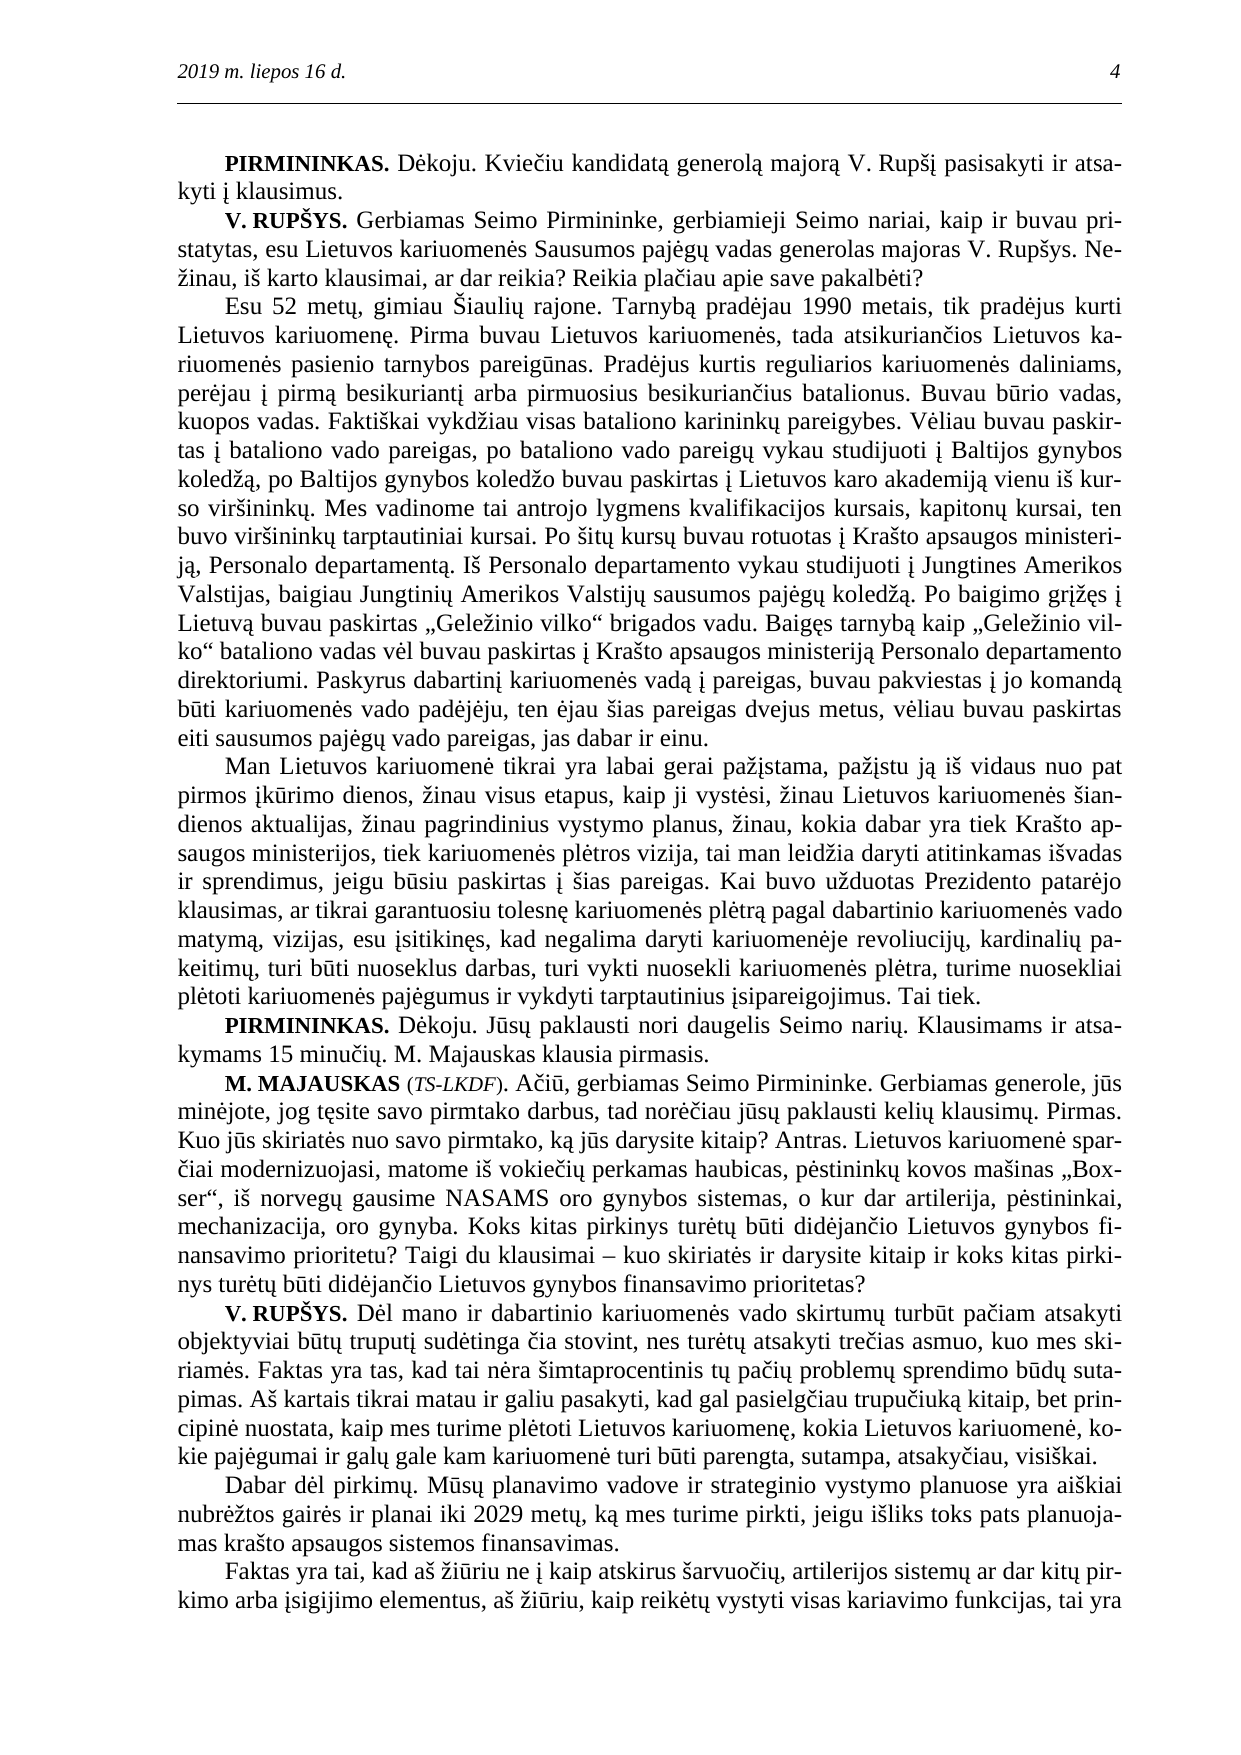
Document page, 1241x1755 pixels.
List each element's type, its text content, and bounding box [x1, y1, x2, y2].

text PIRMININKAS. Dė­ko­ju. Jū­sų pa­klaus­ti no­ri dau­ge­lis Sei­mo na­rių. Klau­si­mams ir at­sa­ky­mams 15 mi­nu­čių. M. Ma­jaus­kas klau­sia pir­ma­sis. [177, 1010, 1122, 1068]
text V. RUPŠYS. Ger­bia­mas Sei­mo Pir­mi­nin­ke, ger­bia­mie­ji Sei­mo na­riai, kaip ir bu­vau pri­sta­ty­tas, esu Lie­tu­vos ka­riuo­me­nės Sau­su­mos pa­jė­gų va­das ge­ne­ro­las ma­jo­ras V. Rup­šys. Ne­ži­nau, iš kar­to klau­si­mai, ar dar rei­kia? Rei­kia pla­čiau apie sa­ve pa­kal­bė­ti? [177, 205, 1122, 291]
text Man Lie­tu­vos ka­riuo­me­nė tik­rai yra la­bai ge­rai pa­žįs­ta­ma, pa­žįs­tu ją iš vi­daus nuo pat pir­mos įkū­ri­mo die­nos, ži­nau vi­sus eta­pus, kaip ji vys­tė­si, ži­nau Lie­tu­vos ka­riuo­me­nės šian­die­nos ak­tu­a­li­jas, ži­nau pa­grin­di­nius vys­ty­mo pla­nus, ži­nau, ko­kia da­bar yra tiek Kraš­to ap­sau­gos mi­nis­te­ri­jos, tiek ka­riuo­me­nės plėt­ros vi­zi­ja, tai man lei­džia da­ry­ti ati­tin­ka­mas iš­va­das ir spren­di­mus, jei­gu bū­siu pa­skir­tas į šias pa­rei­gas. Kai bu­vo už­duo­tas Pre­zi­den­to pa­ta­rė­jo klau­si­mas, ar tik­rai ga­ran­tuo­siu to­les­nę ka­riuo­me­nės plėt­rą pa­gal da­bar­ti­nio ka­riuo­me­nės va­do ma­ty­mą, vi­zi­jas, esu įsi­ti­ki­nęs, kad ne­ga­li­ma da­ry­ti ka­riuo­me­nė­je re­vo­liu­ci­jų, kar­di­na­lių pa­kei­ti­mų, tu­ri bū­ti nuo­sek­lus dar­bas, tu­ri vyk­ti nuo­sek­li ka­riuo­me­nės plėt­ra, tu­ri­me nuo­sek­liai plė­to­ti ka­riuo­me­nės pa­jė­gu­mus ir vyk­dy­ti tarp­tau­ti­nius įsi­pa­rei­go­ji­mus. Tai tiek. [177, 751, 1122, 1010]
text Da­bar dėl pir­ki­mų. Mū­sų pla­na­vi­mo va­do­ve ir stra­te­gi­nio vys­ty­mo pla­nuo­se yra aiš­kiai nu­brėž­tos gai­rės ir pla­nai iki 2029 me­tų, ką mes tu­ri­me pirk­ti, jei­gu iš­liks toks pats pla­nuo­ja­mas kraš­to ap­sau­gos sis­te­mos fi­nan­sa­vi­mas. [177, 1470, 1122, 1556]
text PIRMININKAS. Dė­ko­ju. Kvie­čiu kan­di­da­tą ge­ne­ro­lą ma­jo­rą V. Rup­šį pa­si­sa­ky­ti ir at­sa­ky­ti į klau­si­mus. [177, 148, 1122, 205]
text Esu 52 me­tų, gi­miau Šiau­lių ra­jo­ne. Tar­ny­bą pra­dė­jau 1990 me­tais, tik pra­dė­jus kur­ti Lie­tu­vos ka­riuo­me­nę. Pir­ma bu­vau Lie­tu­vos ka­riuo­me­nės, ta­da at­si­ku­rian­čios Lie­tu­vos ka­riuo­me­nės pa­sie­nio tar­ny­bos pa­rei­gū­nas. Pra­dė­jus kur­tis re­gu­lia­rios ka­riuo­me­nės da­li­niams, per­ėjau į pir­mą be­si­ku­rian­tį ar­ba pir­muo­sius be­si­ku­rian­čius ba­ta­lio­nus. Bu­vau bū­rio va­das, kuo­pos va­das. Fak­tiš­kai vyk­džiau vi­sas ba­ta­lio­no ka­ri­nin­kų pa­rei­gy­bes. Vė­liau bu­vau pa­skir­tas į ba­ta­lio­no va­do pa­rei­gas, po ba­ta­lio­no va­do pa­rei­gų vy­kau stu­di­juo­ti į Bal­ti­jos gy­ny­bos ko­le­džą, po Bal­ti­jos gy­ny­bos ko­le­džo bu­vau pa­skir­tas į Lie­tu­vos ka­ro aka­de­mi­ją vie­nu iš kur­so vir­ši­nin­kų. Mes va­di­no­me tai ant­ro­jo lyg­mens kva­li­fi­ka­ci­jos kur­sais, ka­pi­to­nų kur­sai, ten bu­vo vir­ši­nin­kų tarp­tau­ti­niai kur­sai. Po ši­tų kur­sų bu­vau ro­tuo­tas į Kraš­to ap­sau­gos mi­nis­te­ri­ją, Per­so­na­lo de­par­ta­men­tą. Iš Per­so­na­lo de­par­ta­men­to vy­kau stu­di­juo­ti į Jung­ti­nes Ame­ri­kos Vals­ti­jas, bai­giau Jung­ti­nių Ame­ri­kos Vals­ti­jų sau­su­mos pa­jė­gų ko­le­džą. Po bai­gi­mo grį­žęs į Lie­tu­vą bu­vau pa­skir­tas „Ge­le­ži­nio vil­ko“ bri­ga­dos va­du. Bai­gęs tar­ny­bą kaip „Ge­le­ži­nio vil­ko“ ba­ta­lio­no va­das vėl bu­vau pa­skir­tas į Kraš­to ap­sau­gos mi­nis­te­ri­ją Per­so­na­lo de­par­ta­men­to di­rek­to­riu­mi. Pa­sky­rus da­bar­ti­nį ka­riuo­me­nės va­dą į pa­rei­gas, bu­vau pa­kvies­tas į jo ko­man­dą bū­ti ka­riuo­me­nės va­do pa­dė­jė­ju, ten ėjau šias pa­rei­gas dve­jus me­tus, vė­liau bu­vau pa­skir­tas ei­ti sau­su­mos pa­jė­gų va­do pa­rei­gas, jas da­bar ir ei­nu. [177, 291, 1122, 751]
text Fak­tas yra tai, kad aš žiū­riu ne į kaip at­ski­rus šar­vuo­čių, ar­ti­le­ri­jos sis­te­mų ar dar ki­tų pir­ki­mo ar­ba įsi­gi­ji­mo ele­men­tus, aš žiū­riu, kaip rei­kė­tų vys­ty­ti vi­sas ka­ria­vi­mo funk­ci­jas, tai yra [177, 1556, 1122, 1614]
text M. MAJAUSKAS (TS-LKDF). Ačiū, ger­bia­mas Sei­mo Pir­mi­nin­ke. Ger­bia­mas ge­ne­ro­le, jūs mi­nė­jo­te, jog tę­si­te sa­vo pirm­ta­ko dar­bus, tad no­rė­čiau jū­sų pa­klaus­ti ke­lių klau­si­mų. Pir­mas. Kuo jūs ski­ria­tės nuo sa­vo pirm­ta­ko, ką jūs da­ry­si­te ki­taip? Ant­ras. Lie­tu­vos ka­riuo­me­nė spar­čiai mo­der­ni­zuo­ja­si, ma­to­me iš vo­kie­čių per­ka­mas hau­bi­cas, pės­ti­nin­kų ko­vos ma­ši­nas „Box­ser“, iš nor­ve­gų gau­si­me NASAMS oro gy­ny­bos sis­te­mas, o kur dar ar­ti­le­ri­ja, pės­ti­nin­kai, me­cha­ni­za­ci­ja, oro gy­ny­ba. Koks ki­tas pir­ki­nys tu­rė­tų bū­ti di­dė­jan­čio Lie­tu­vos gy­ny­bos fi­nan­sa­vi­mo pri­ori­te­tu? Tai­gi du klau­si­mai – kuo ski­ria­tės ir da­ry­si­te ki­taip ir koks ki­tas pir­ki­nys tu­rė­tų bū­ti di­dė­jan­čio Lie­tu­vos gy­ny­bos fi­nan­sa­vi­mo pri­ori­te­tas? [177, 1068, 1122, 1298]
text V. RUPŠYS. Dėl ma­no ir da­bar­ti­nio ka­riuo­me­nės va­do skir­tu­mų tur­būt pa­čiam at­sa­ky­ti ob­jek­ty­viai bū­tų tru­pu­tį su­dė­tin­ga čia sto­vint, nes tu­rė­tų at­sa­ky­ti tre­čias as­muo, kuo mes ski­ria­mės. Fak­tas yra tas, kad tai nė­ra šim­tap­ro­cen­ti­nis tų pa­čių pro­ble­mų spren­di­mo bū­dų su­ta­pi­mas. Aš kar­tais tik­rai ma­tau ir ga­liu pa­sa­ky­ti, kad gal pa­si­elg­čiau tru­pu­čiu­ką ki­taip, bet prin­ci­pi­nė nuo­sta­ta, kaip mes tu­ri­me plė­to­ti Lie­tu­vos ka­riuo­me­nę, ko­kia Lie­tu­vos ka­riuo­me­nė, ko­kie pa­jė­gu­mai ir ga­lų ga­le kam ka­riuo­me­nė tu­ri bū­ti pa­reng­ta, su­tam­pa, at­sa­ky­čiau, vi­siš­kai. [177, 1298, 1122, 1470]
